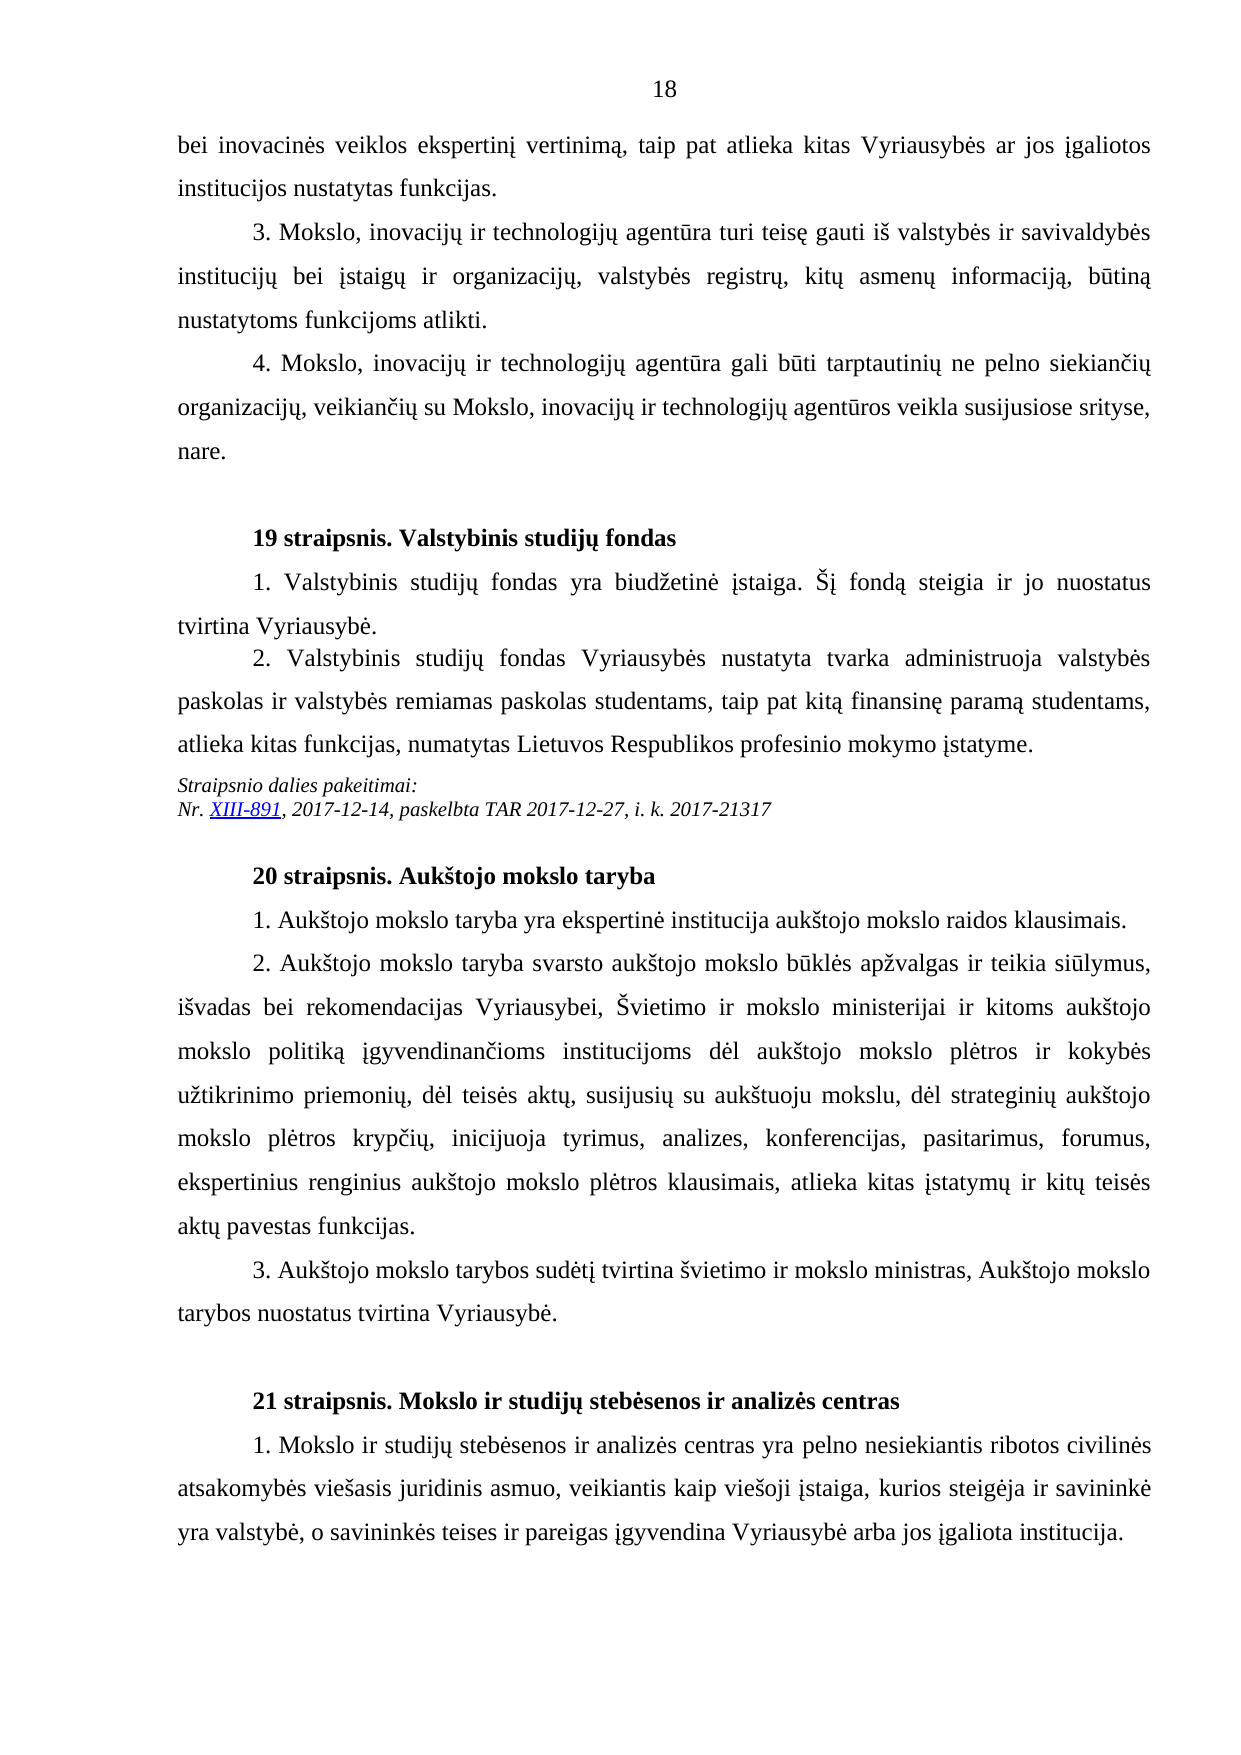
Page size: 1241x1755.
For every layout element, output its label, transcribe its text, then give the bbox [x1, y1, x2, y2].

text 2. Aukštojo mokslo taryba svarsto aukštojo mokslo būklės apžvalgas ir teikia siūlymus, išvadas bei rekomendacijas Vyriausybei, Švietimo ir mokslo ministerijai ir kitoms aukštojo mokslo politiką įgyvendinančioms institucijoms dėl aukštojo mokslo plėtros ir kokybės užtikrinimo priemonių, dėl teisės aktų, susijusių su aukštuoju mokslu, dėl strateginių aukštojo mokslo plėtros krypčių, inicijuoja tyrimus, analizes, konferencijas, pasitarimus, forumus, ekspertinius renginius aukštojo mokslo plėtros klausimais, atlieka kitas įstatymų ir kitų teisės aktų pavestas funkcijas. [177, 937, 1152, 1243]
text 1. Aukštojo mokslo taryba yra ekspertinė institucija aukštojo mokslo raidos klausimais. [177, 893, 1152, 937]
text bei inovacinės veiklos ekspertinį vertinimą, taip pat atlieka kitas Vyriausybės ar jos įgaliotos institucijos nustatytas funkcijas. [177, 118, 1152, 206]
text 20 straipsnis. Aukštojo mokslo taryba [177, 849, 1152, 893]
text Nr. XIII-891, 2017-12-14, paskelbta TAR 2017-12-27, i. k. 2017-21317 [177, 797, 1152, 821]
text 3. Mokslo, inovacijų ir technologijų agentūra turi teisę gauti iš valstybės ir savivaldybės institucijų bei įstaigų ir organizacijų, valstybės registrų, kitų asmenų informaciją, būtiną nustatytoms funkcijoms atlikti. [177, 206, 1152, 337]
text 4. Mokslo, inovacijų ir technologijų agentūra gali būti tarptautinių ne pelno siekiančių organizacijų, veikiančių su Mokslo, inovacijų ir technologijų agentūros veikla susijusiose srityse, nare. [177, 337, 1152, 468]
text 19 straipsnis. Valstybinis studijų fondas [177, 512, 1152, 556]
text 3. Aukštojo mokslo tarybos sudėtį tvirtina švietimo ir mokslo ministras, Aukštojo mokslo tarybos nuostatus tvirtina Vyriausybė. [177, 1243, 1152, 1331]
text 1. Valstybinis studijų fondas yra biudžetinė įstaiga. Šį fondą steigia ir jo nuostatus tvirtina Vyriausybė. [177, 556, 1152, 643]
text 1. Mokslo ir studijų stebėsenos ir analizės centras yra pelno nesiekiantis ribotos civilinės atsakomybės viešasis juridinis asmuo, veikiantis kaip viešoji įstaiga, kurios steigėja ir savininkė yra valstybė, o savininkės teises ir pareigas įgyvendina Vyriausybė arba jos įgaliota institucija. [177, 1418, 1152, 1549]
text 21 straipsnis. Mokslo ir studijų stebėsenos ir analizės centras [177, 1374, 1152, 1418]
text Straipsnio dalies pakeitimai: [177, 772, 1152, 797]
text 2. Valstybinis studijų fondas Vyriausybės nustatyta tvarka administruoja valstybės paskolas ir valstybės remiamas paskolas studentams, taip pat kitą finansinę paramą studentams, atlieka kitas funkcijas, numatytas Lietuvos Respublikos profesinio mokymo įstatyme. [177, 643, 1152, 758]
